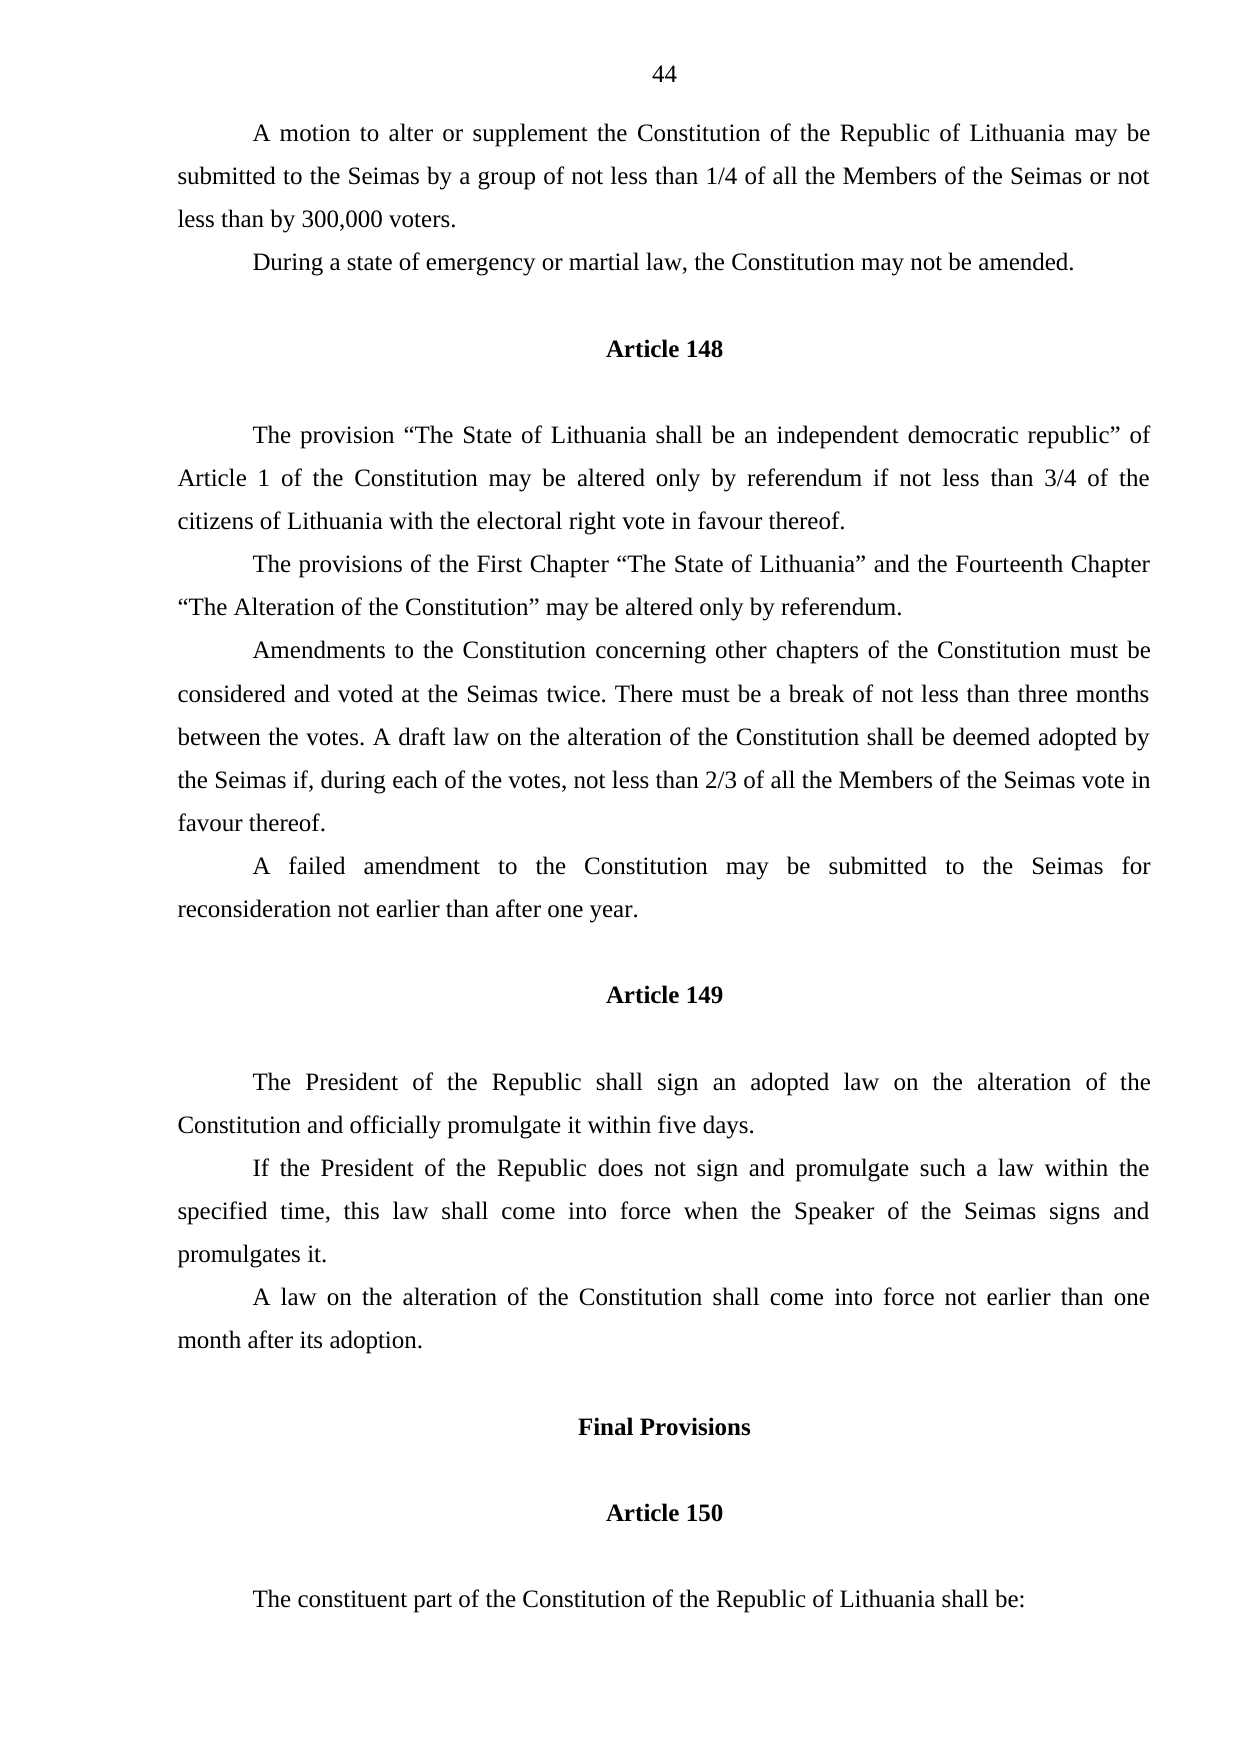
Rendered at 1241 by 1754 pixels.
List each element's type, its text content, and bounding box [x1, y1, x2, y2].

text Article 149 [177, 981, 1152, 1009]
text Amendments to the Constitution concerning other chapters of the Constitution must be considered and voted at the Seimas twice. There must be a break of not less than three months between the votes. A draft law on the alteration of the Constitution shall be deemed adopted by the Seimas if, during each of the votes, not less than 2/3 of all the Members of the Seimas vote in favour thereof. [177, 636, 1152, 837]
text If the President of the Republic does not sign and promulgate such a law within the specified time, this law shall come into force when the Speaker of the Seimas signs and promulgates it. [177, 1153, 1152, 1268]
text Article 148 [177, 334, 1152, 362]
text Article 150 [177, 1498, 1152, 1527]
text A motion to alter or supplement the Constitution of the Republic of Lithuania may be submitted to the Seimas by a group of not less than 1/4 of all the Members of the Seimas or not less than by 300,000 voters. [177, 118, 1152, 233]
text The provisions of the First Chapter “The State of Lithuania” and the Fourteenth Chapter “The Alteration of the Constitution” may be altered only by referendum. [177, 549, 1152, 621]
text A law on the alteration of the Constitution shall come into force not earlier than one month after its adoption. [177, 1282, 1152, 1354]
text During a state of emergency or martial law, the Constitution may not be amended. [177, 247, 1152, 276]
text A failed amendment to the Constitution may be submitted to the Seimas for reconsideration not earlier than after one year. [177, 851, 1152, 923]
text Final Provisions [177, 1412, 1152, 1441]
text The President of the Republic shall sign an adopted law on the alteration of the Constitution and officially promulgate it within five days. [177, 1067, 1152, 1139]
text The provision “The State of Lithuania shall be an independent democratic republic” of Article 1 of the Constitution may be altered only by referendum if not less than 3/4 of the citizens of Lithuania with the electoral right vote in favour thereof. [177, 420, 1152, 535]
text The constituent part of the Constitution of the Republic of Lithuania shall be: [177, 1584, 1152, 1613]
